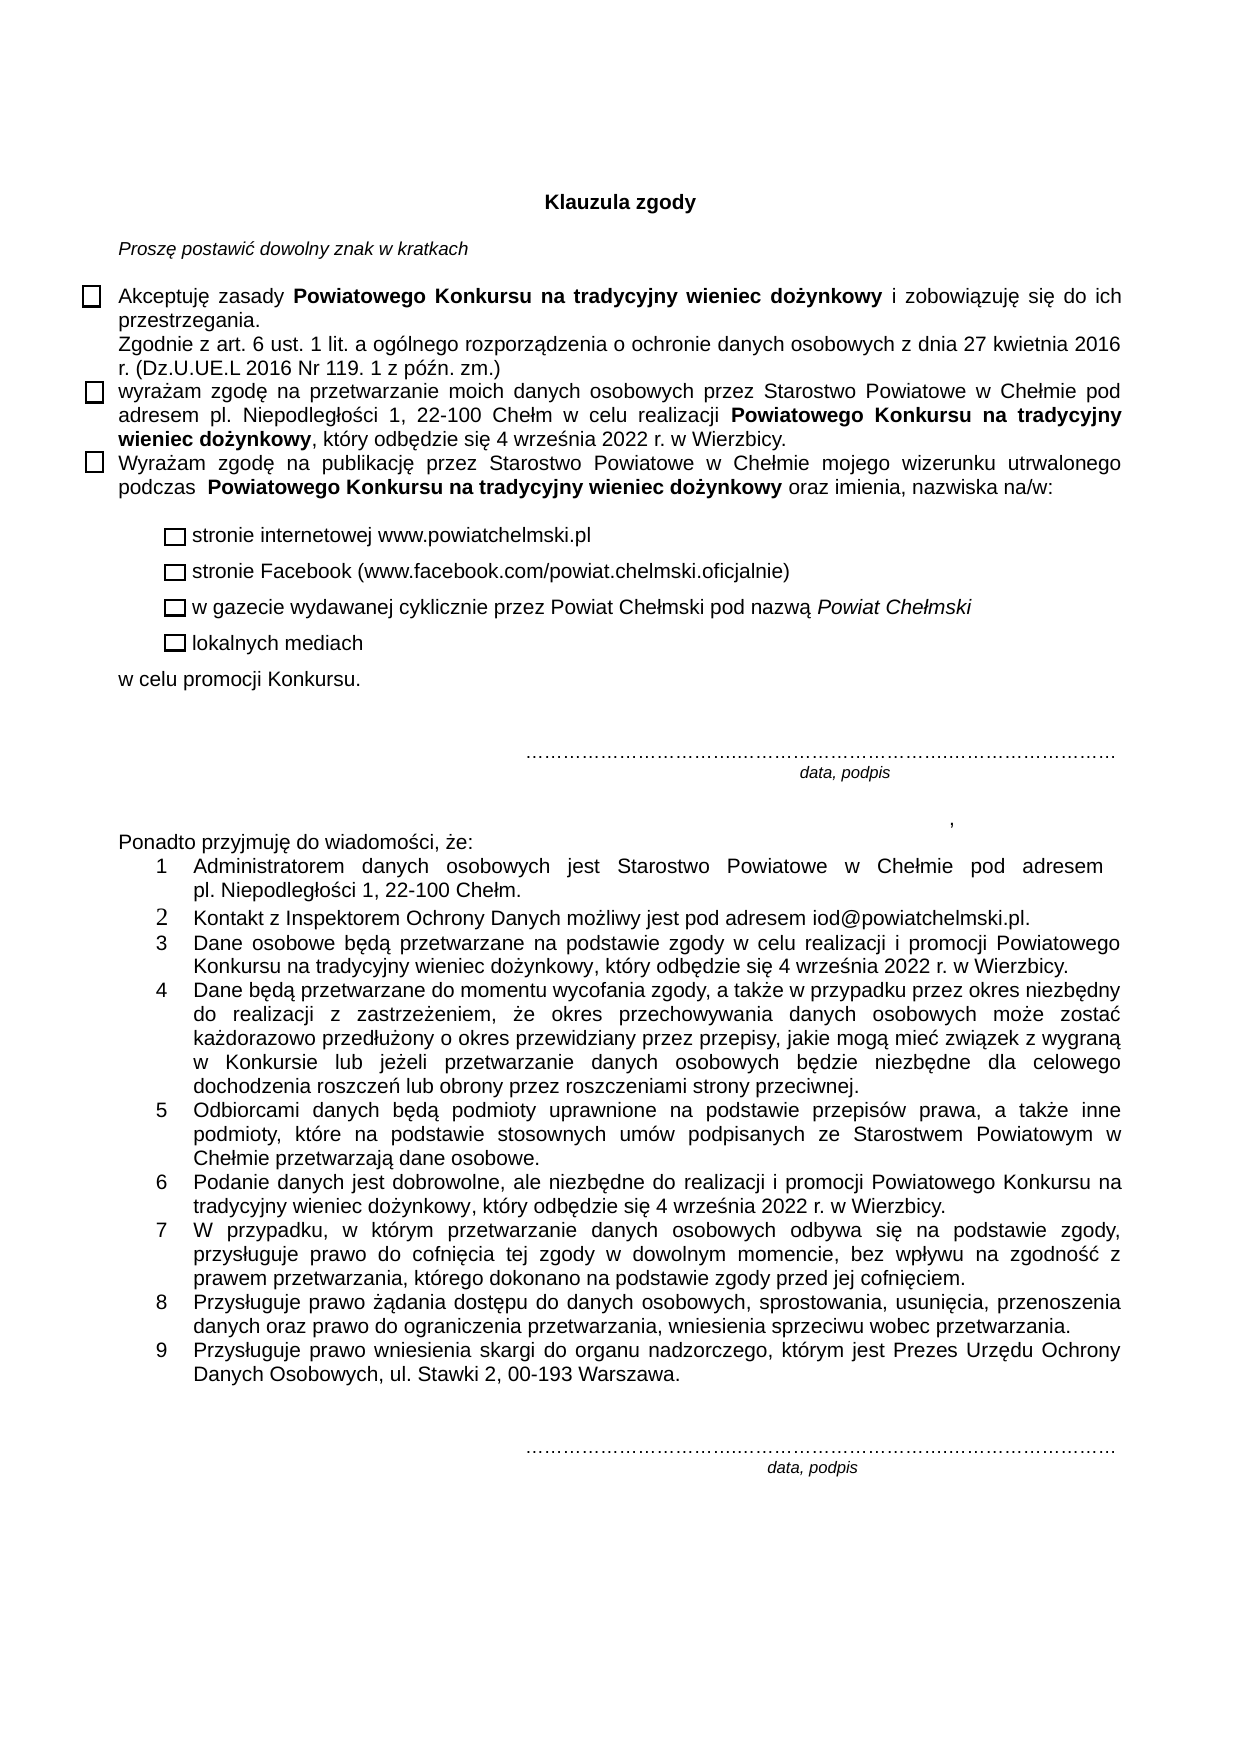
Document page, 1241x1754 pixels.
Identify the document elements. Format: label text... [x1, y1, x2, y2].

text Proszę postawić dowolny znak w kratkach [118, 238, 1122, 259]
text Klauzula zgody [118, 190, 1122, 214]
text stronie internetowej www.powiatchelmski.pl [118, 523, 1122, 547]
list Odbiorcami danych będą podmioty uprawnione na podstawie przepisów prawa, a także inne podmioty, które na podstawie stosownych umów podpisanych ze Starostwem Powiatowym w Chełmie przetwarzają dane osobowe. [156, 1098, 1122, 1170]
text data, podpis [118, 1457, 1122, 1477]
text wyrażam zgodę na przetwarzanie moich danych osobowych przez Starostwo Powiatowe w Chełmie pod adresem pl. Niepodległości 1, 22-100 Chełm w celu realizacji Powiatowego Konkursu na tradycyjny wieniec dożynkowy, który odbędzie się 4 września 2022 r. w Wierzbicy. [118, 379, 1122, 451]
text …………………………….…………………………….……………………… [118, 1433, 1122, 1457]
list W przypadku, w którym przetwarzanie danych osobowych odbywa się na podstawie zgody, przysługuje prawo do cofnięcia tej zgody w dowolnym momencie, bez wpływu na zgodność z prawem przetwarzania, którego dokonano na podstawie zgody przed jej cofnięciem. [156, 1218, 1122, 1290]
text data, podpis [118, 763, 1122, 782]
list Kontakt z Inspektorem Ochrony Danych możliwy jest pod adresem iod@powiatchelmski.pl. [156, 902, 1122, 930]
text Wyrażam zgodę na publikację przez Starostwo Powiatowe w Chełmie mojego wizerunku utrwalonego podczas Powiatowego Konkursu na tradycyjny wieniec dożynkowy oraz imienia, nazwiska na/w: [118, 451, 1122, 499]
text , [118, 806, 1122, 830]
list Dane osobowe będą przetwarzane na podstawie zgody w celu realizacji i promocji Powiatowego Konkursu na tradycyjny wieniec dożynkowy, który odbędzie się 4 września 2022 r. w Wierzbicy. [156, 930, 1122, 978]
list Przysługuje prawo żądania dostępu do danych osobowych, sprostowania, usunięcia, przenoszenia danych oraz prawo do ograniczenia przetwarzania, wniesienia sprzeciwu wobec przetwarzania. [156, 1290, 1122, 1338]
text Akceptuję zasady Powiatowego Konkursu na tradycyjny wieniec dożynkowy i zobowiązuję się do ich przestrzegania. [118, 283, 1122, 331]
text w celu promocji Konkursu. [118, 667, 1122, 691]
list Przysługuje prawo wniesienia skargi do organu nadzorczego, którym jest Prezes Urzędu Ochrony Danych Osobowych, ul. Stawki 2, 00-193 Warszawa. [156, 1338, 1122, 1386]
text stronie Facebook (www.facebook.com/powiat.chelmski.oficjalnie) [118, 559, 1122, 583]
text …………………………….…………………………….……………………… [118, 739, 1122, 763]
list Podanie danych jest dobrowolne, ale niezbędne do realizacji i promocji Powiatowego Konkursu na tradycyjny wieniec dożynkowy, który odbędzie się 4 września 2022 r. w Wierzbicy. [156, 1170, 1122, 1218]
text Ponadto przyjmuję do wiadomości, że: [118, 830, 1122, 854]
list Dane będą przetwarzane do momentu wycofania zgody, a także w przypadku przez okres niezbędny do realizacji z zastrzeżeniem, że okres przechowywania danych osobowych może zostać każdorazowo przedłużony o okres przewidziany przez przepisy, jakie mogą mieć związek z wygraną w Konkursie lub jeżeli przetwarzanie danych osobowych będzie niezbędne dla celowego dochodzenia roszczeń lub obrony przez roszczeniami strony przeciwnej. [156, 978, 1122, 1098]
text Zgodnie z art. 6 ust. 1 lit. a ogólnego rozporządzenia o ochronie danych osobowych z dnia 27 kwietnia 2016 r. (Dz.U.UE.L 2016 Nr 119. 1 z późn. zm.) [118, 331, 1122, 379]
text lokalnych mediach [118, 631, 1122, 655]
list Administratorem danych osobowych jest Starostwo Powiatowe w Chełmie pod adresem pl. Niepodległości 1, 22-100 Chełm. [156, 854, 1122, 902]
text w gazecie wydawanej cyklicznie przez Powiat Chełmski pod nazwą Powiat Chełmski [118, 595, 1122, 619]
